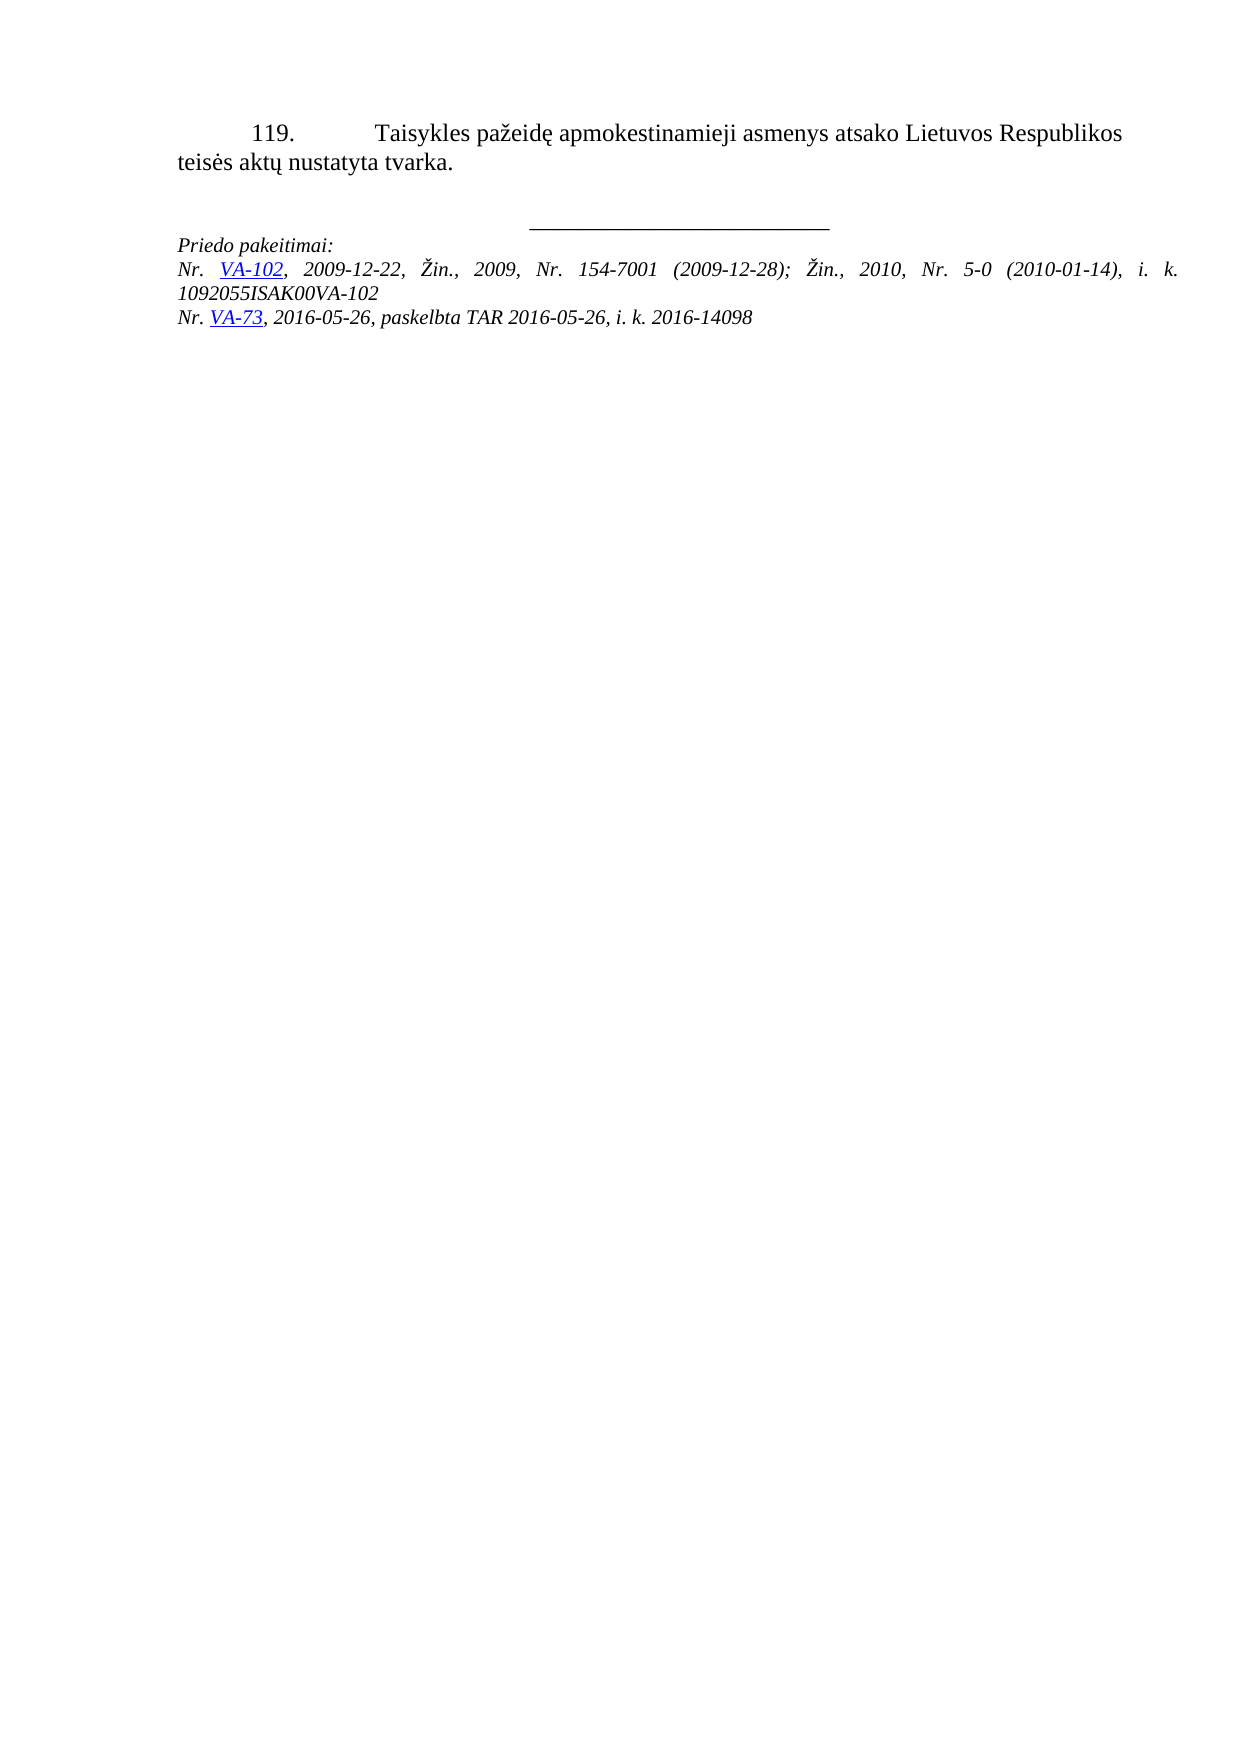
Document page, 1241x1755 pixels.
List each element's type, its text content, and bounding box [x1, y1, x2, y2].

text Nr. VA-73, 2016-05-26, paskelbta TAR 2016-05-26, i. k. 2016-14098 [177, 305, 1181, 329]
text Nr. VA-102, 2009-12-22, Žin., 2009, Nr. 154-7001 (2009-12-28); Žin., 2010, Nr. 5-0 (2010-01-14), i. k. 1092055ISAK00VA-102 [177, 257, 1181, 305]
text ________________________ [177, 204, 1181, 233]
text Priedo pakeitimai: [177, 233, 1181, 257]
text 119. Taisykles pažeidę apmokestinamieji asmenys atsako Lietuvos Respublikos teisės aktų nustatyta tvarka. [177, 118, 1181, 176]
